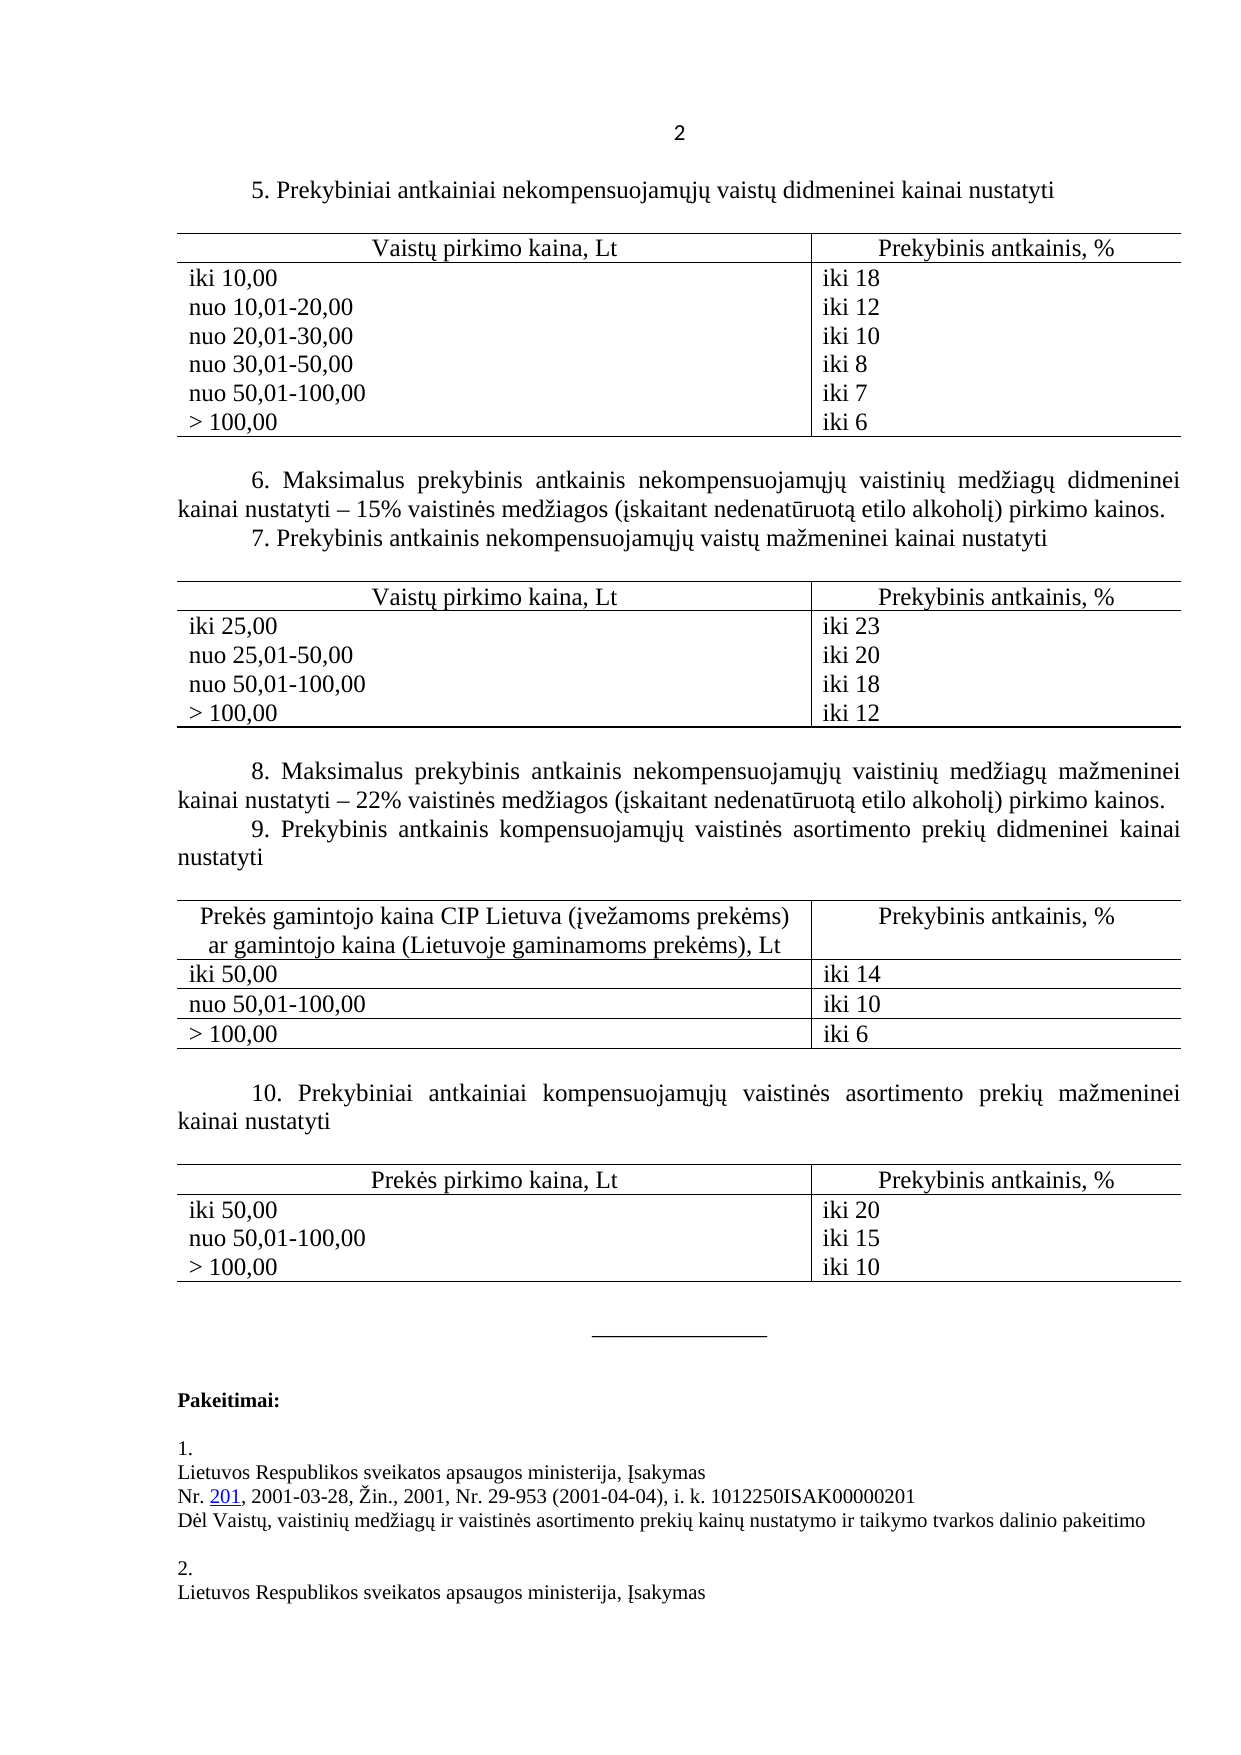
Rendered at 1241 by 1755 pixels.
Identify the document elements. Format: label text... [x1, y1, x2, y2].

table_cell iki 8 [812, 350, 1181, 378]
table_cell iki 20 [812, 640, 1181, 669]
table_cell iki 18 [812, 669, 1181, 698]
table_cell iki 23 [812, 611, 1181, 640]
table_header Prekės pirkimo kaina, Lt [177, 1165, 811, 1194]
text 1. [177, 1436, 1181, 1460]
text Nr. 201, 2001-03-28, Žin., 2001, Nr. 29-953 (2001-04-04), i. k. 1012250ISAK00000201 [177, 1484, 1181, 1508]
table_cell > 100,00 [177, 1019, 811, 1048]
table_cell nuo 25,01-50,00 [177, 640, 811, 669]
table_header Prekybinis antkainis, % [812, 1165, 1181, 1194]
table_cell iki 15 [812, 1224, 1181, 1252]
table_cell iki 12 [812, 698, 1181, 726]
text 10. Prekybiniai antkainiai kompensuojamųjų vaistinės asortimento prekių mažmeninei kainai nustatyti [177, 1078, 1181, 1135]
table_cell iki 12 [812, 292, 1181, 321]
text Dėl Vaistų, vaistinių medžiagų ir vaistinės asortimento prekių kainų nustatymo ir taikymo tvarkos dalinio pakeitimo [177, 1508, 1181, 1532]
text Lietuvos Respublikos sveikatos apsaugos ministerija, Įsakymas [177, 1580, 1181, 1604]
text 8. Maksimalus prekybinis antkainis nekompensuojamųjų vaistinių medžiagų mažmeninei kainai nustatyti – 22% vaistinės medžiagos (įskaitant nedenatūruotą etilo alkoholį) pirkimo kainos. [177, 756, 1181, 814]
table_cell iki 6 [812, 407, 1181, 436]
text ______________ [177, 1311, 1181, 1339]
text Lietuvos Respublikos sveikatos apsaugos ministerija, Įsakymas [177, 1460, 1181, 1484]
table_cell iki 50,00 [177, 1195, 811, 1223]
text 2. [177, 1556, 1181, 1580]
table_cell > 100,00 [177, 698, 811, 726]
text Pakeitimai: [177, 1388, 1181, 1412]
table_cell nuo 50,01-100,00 [177, 669, 811, 698]
table_cell iki 14 [812, 960, 1181, 988]
table_cell nuo 30,01-50,00 [177, 350, 811, 378]
table_cell iki 10 [812, 1252, 1181, 1281]
table_cell nuo 10,01-20,00 [177, 292, 811, 321]
table_header Prekybinis antkainis, % [812, 901, 1181, 958]
table_header Prekybinis antkainis, % [812, 582, 1181, 610]
text 7. Prekybinis antkainis nekompensuojamųjų vaistų mažmeninei kainai nustatyti [177, 523, 1181, 552]
table_header Prekybinis antkainis, % [812, 234, 1181, 262]
table_cell iki 50,00 [177, 960, 811, 988]
table_cell iki 18 [812, 263, 1181, 292]
text 9. Prekybinis antkainis kompensuojamųjų vaistinės asortimento prekių didmeninei kainai nustatyti [177, 814, 1181, 871]
table_cell nuo 20,01-30,00 [177, 321, 811, 349]
table_cell nuo 50,01-100,00 [177, 378, 811, 407]
table_cell nuo 50,01-100,00 [177, 989, 811, 1018]
text 6. Maksimalus prekybinis antkainis nekompensuojamųjų vaistinių medžiagų didmeninei kainai nustatyti – 15% vaistinės medžiagos (įskaitant nedenatūruotą etilo alkoholį) pirkimo kainos. [177, 466, 1181, 523]
table_header Vaistų pirkimo kaina, Lt [177, 234, 811, 262]
table_header Vaistų pirkimo kaina, Lt [177, 582, 811, 610]
table_cell iki 6 [812, 1019, 1181, 1048]
table_cell > 100,00 [177, 1252, 811, 1281]
table_cell iki 10,00 [177, 263, 811, 292]
table_cell iki 10 [812, 989, 1181, 1018]
table_cell > 100,00 [177, 407, 811, 436]
table_cell iki 25,00 [177, 611, 811, 640]
table_cell iki 10 [812, 321, 1181, 349]
text 5. Prekybiniai antkainiai nekompensuojamųjų vaistų didmeninei kainai nustatyti [177, 175, 1181, 204]
table_cell iki 7 [812, 378, 1181, 407]
table_header Prekės gamintojo kaina CIP Lietuva (įvežamoms prekėms) ar gamintojo kaina (Lietuvoje gaminamoms prekėms), Lt [177, 901, 811, 958]
table_cell nuo 50,01-100,00 [177, 1224, 811, 1252]
table_cell iki 20 [812, 1195, 1181, 1223]
